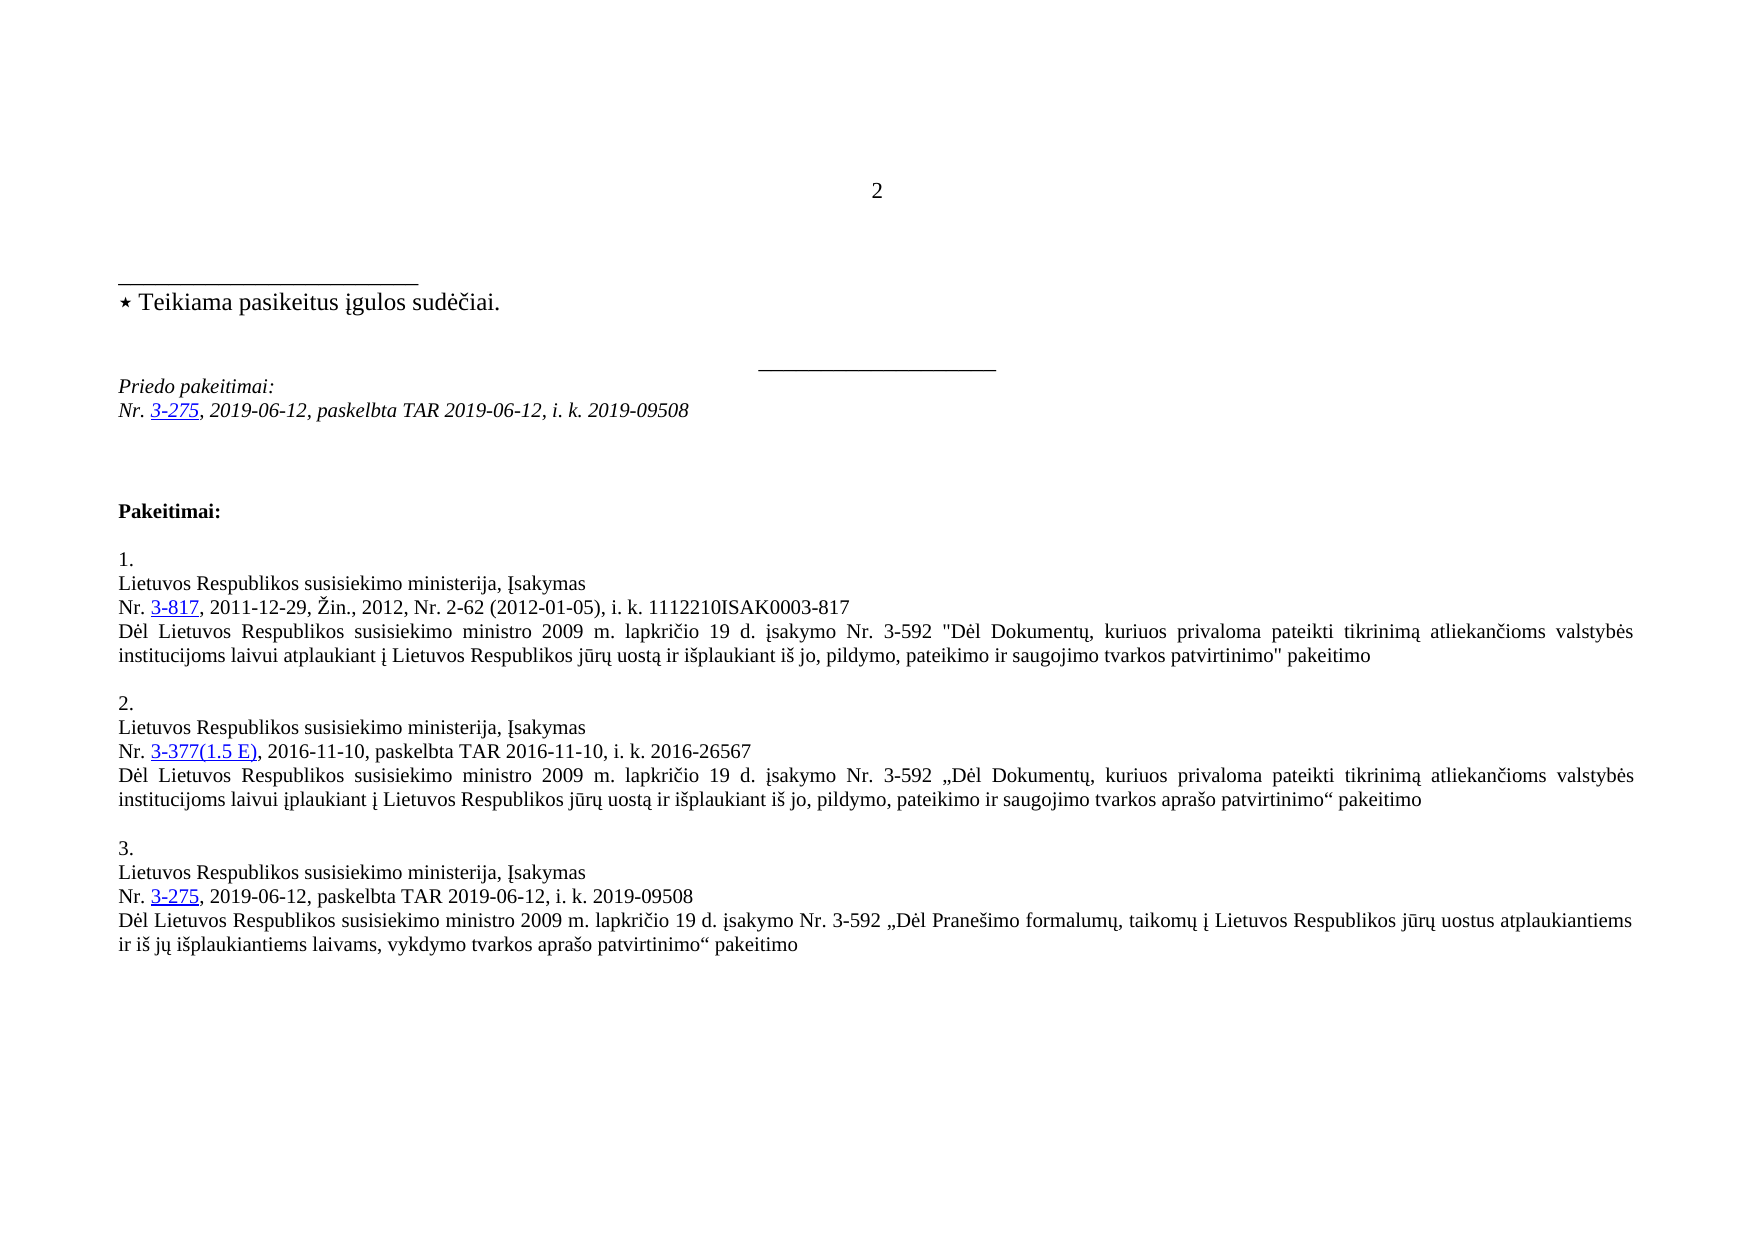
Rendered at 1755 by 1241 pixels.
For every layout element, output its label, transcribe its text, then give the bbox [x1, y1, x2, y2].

text Lietuvos Respublikos susisiekimo ministerija, Įsakymas [118, 571, 1636, 595]
text Dėl Lietuvos Respublikos susisiekimo ministro 2009 m. lapkričio 19 d. įsakymo Nr. 3-592 "Dėl Dokumentų, kuriuos privaloma pateikti tikrinimą atliekančioms valstybės institucijoms laivui atplaukiant į Lietuvos Respublikos jūrų uostą ir išplaukiant iš jo, pildymo, pateikimo ir saugojimo tvarkos patvirtinimo" pakeitimo [118, 619, 1636, 667]
text 2. [118, 691, 1636, 715]
text Nr. 3-275, 2019-06-12, paskelbta TAR 2019-06-12, i. k. 2019-09508 [118, 398, 1636, 422]
text 1. [118, 547, 1636, 571]
text Lietuvos Respublikos susisiekimo ministerija, Įsakymas [118, 715, 1636, 739]
text 3. [118, 836, 1636, 859]
text Nr. 3-275, 2019-06-12, paskelbta TAR 2019-06-12, i. k. 2019-09508 [118, 884, 1636, 908]
text Nr. 3-817, 2011-12-29, Žin., 2012, Nr. 2-62 (2012-01-05), i. k. 1112210ISAK0003-817 [118, 595, 1636, 619]
text Pakeitimai: [118, 499, 1636, 523]
text ________________________ [118, 259, 1636, 287]
text Dėl Lietuvos Respublikos susisiekimo ministro 2009 m. lapkričio 19 d. įsakymo Nr. 3-592 „Dėl Pranešimo formalumų, taikomų į Lietuvos Respublikos jūrų uostus atplaukiantiems ir iš jų išplaukiantiems laivams, vykdymo tvarkos aprašo patvirtinimo“ pakeitimo [118, 908, 1636, 956]
text ٭ Teikiama pasikeitus įgulos sudėčiai. [118, 287, 1636, 316]
text Lietuvos Respublikos susisiekimo ministerija, Įsakymas [118, 859, 1636, 884]
text Priedo pakeitimai: [118, 374, 1636, 398]
text Dėl Lietuvos Respublikos susisiekimo ministro 2009 m. lapkričio 19 d. įsakymo Nr. 3-592 „Dėl Dokumentų, kuriuos privaloma pateikti tikrinimą atliekančioms valstybės institucijoms laivui įplaukiant į Lietuvos Respublikos jūrų uostą ir išplaukiant iš jo, pildymo, pateikimo ir saugojimo tvarkos aprašo patvirtinimo“ pakeitimo [118, 763, 1636, 811]
text Nr. 3-377(1.5 E), 2016-11-10, paskelbta TAR 2016-11-10, i. k. 2016-26567 [118, 739, 1636, 763]
text ___________________ [118, 345, 1636, 374]
